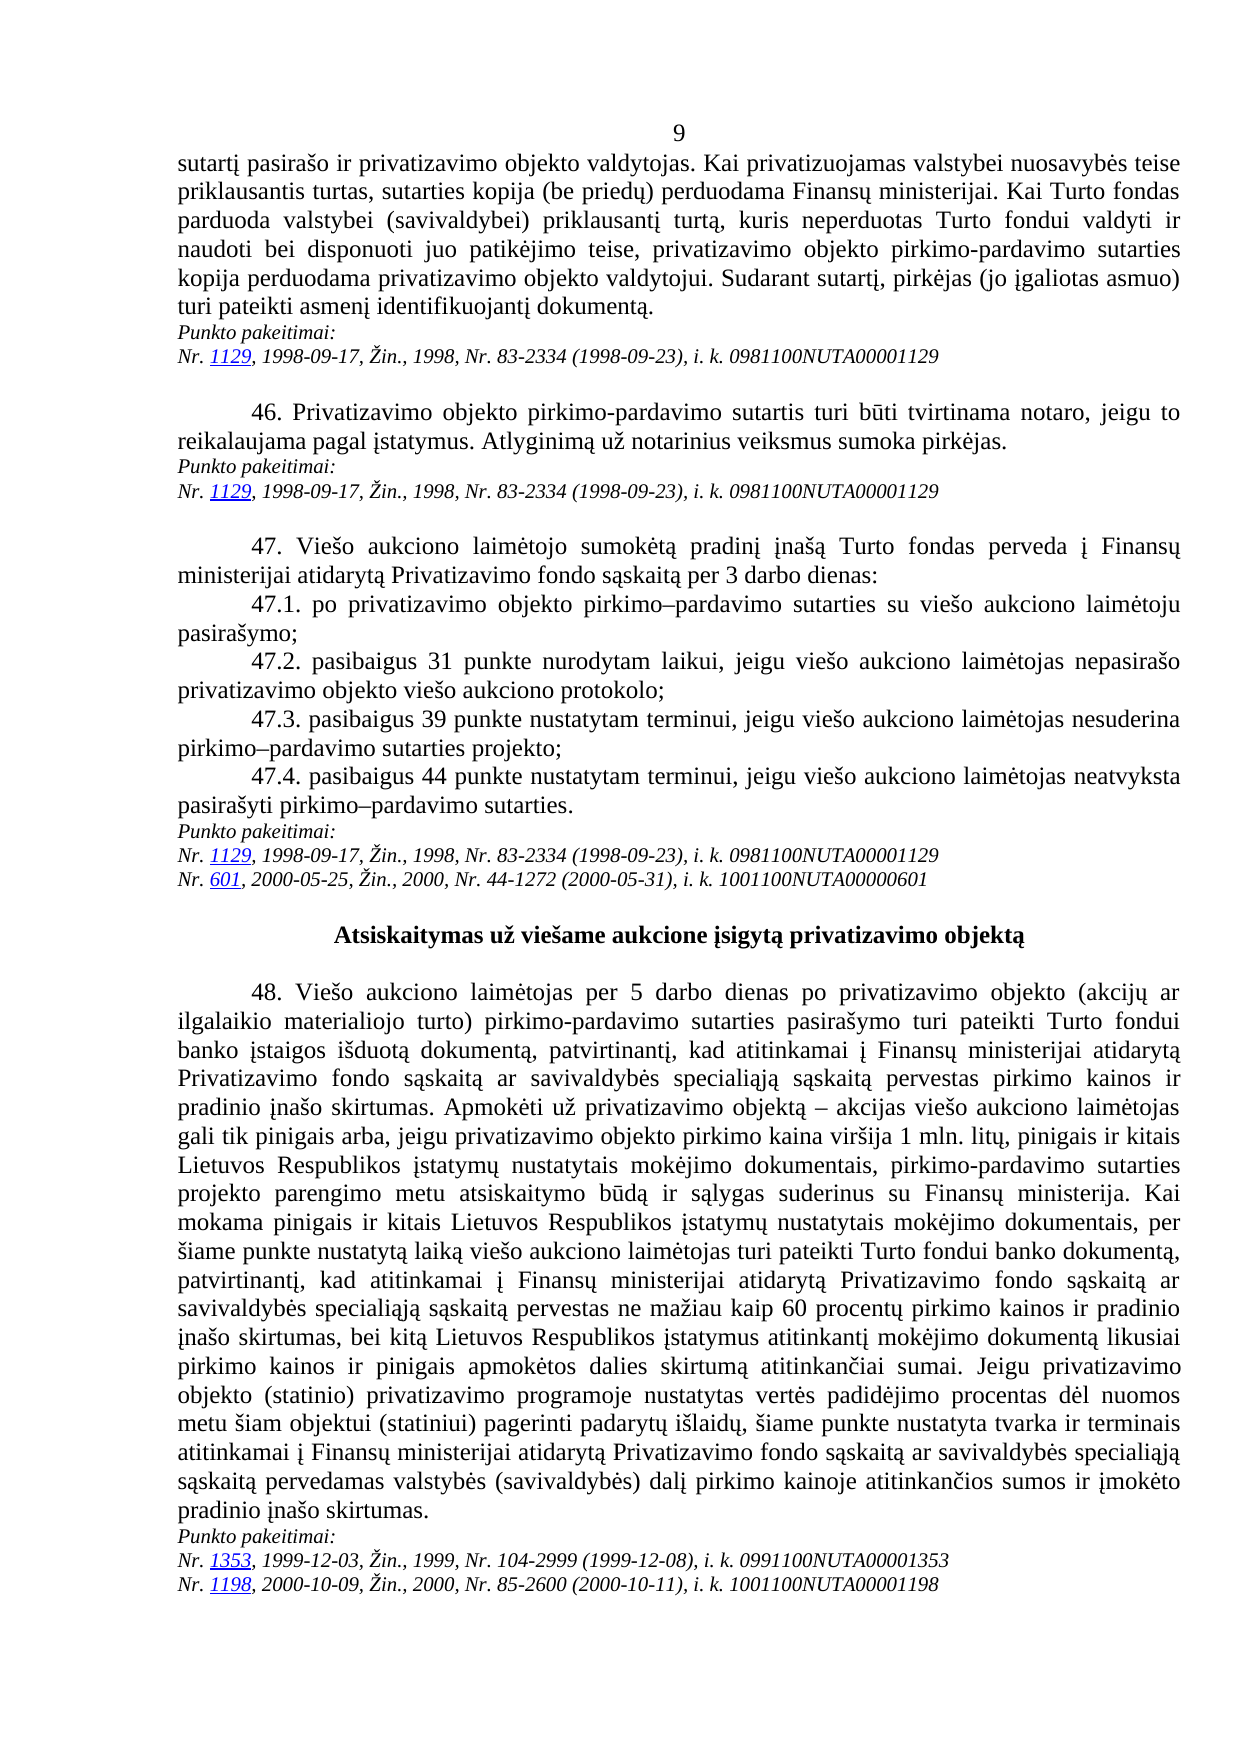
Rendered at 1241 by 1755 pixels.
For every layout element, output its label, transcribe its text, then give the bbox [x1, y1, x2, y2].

text Punkto pakeitimai: [177, 320, 1181, 344]
text 47.3. pasibaigus 39 punkte nustatytam terminui, jeigu viešo aukciono laimėtojas nesuderina pirkimo–pardavimo sutarties projekto; [177, 704, 1181, 761]
text 47.1. po privatizavimo objekto pirkimo–pardavimo sutarties su viešo aukciono laimėtoju pasirašymo; [177, 589, 1181, 646]
text 46. Privatizavimo objekto pirkimo-pardavimo sutartis turi būti tvirtinama notaro, jeigu to reikalaujama pagal įstatymus. Atlyginimą už notarinius veiksmus sumoka pirkėjas. [177, 397, 1181, 454]
text 48. Viešo aukciono laimėtojas per 5 darbo dienas po privatizavimo objekto (akcijų ar ilgalaikio materialiojo turto) pirkimo-pardavimo sutarties pasirašymo turi pateikti Turto fondui banko įstaigos išduotą dokumentą, patvirtinantį, kad atitinkamai į Finansų ministerijai atidarytą Privatizavimo fondo sąskaitą ar savivaldybės specialiąją sąskaitą pervestas pirkimo kainos ir pradinio įnašo skirtumas. Apmokėti už privatizavimo objektą – akcijas viešo aukciono laimėtojas gali tik pinigais arba, jeigu privatizavimo objekto pirkimo kaina viršija 1 mln. litų, pinigais ir kitais Lietuvos Respublikos įstatymų nustatytais mokėjimo dokumentais, pirkimo-pardavimo sutarties projekto parengimo metu atsiskaitymo būdą ir sąlygas suderinus su Finansų ministerija. Kai mokama pinigais ir kitais Lietuvos Respublikos įstatymų nustatytais mokėjimo dokumentais, per šiame punkte nustatytą laiką viešo aukciono laimėtojas turi pateikti Turto fondui banko dokumentą, patvirtinantį, kad atitinkamai į Finansų ministerijai atidarytą Privatizavimo fondo sąskaitą ar savivaldybės specialiąją sąskaitą pervestas ne mažiau kaip 60 procentų pirkimo kainos ir pradinio įnašo skirtumas, bei kitą Lietuvos Respublikos įstatymus atitinkantį mokėjimo dokumentą likusiai pirkimo kainos ir pinigais apmokėtos dalies skirtumą atitinkančiai sumai. Jeigu privatizavimo objekto (statinio) privatizavimo programoje nustatytas vertės padidėjimo procentas dėl nuomos metu šiam objektui (statiniui) pagerinti padarytų išlaidų, šiame punkte nustatyta tvarka ir terminais atitinkamai į Finansų ministerijai atidarytą Privatizavimo fondo sąskaitą ar savivaldybės specialiąją sąskaitą pervedamas valstybės (savivaldybės) dalį pirkimo kainoje atitinkančios sumos ir įmokėto pradinio įnašo skirtumas. [177, 977, 1181, 1523]
text Nr. 601, 2000-05-25, Žin., 2000, Nr. 44-1272 (2000-05-31), i. k. 1001100NUTA00000601 [177, 867, 1181, 891]
text Nr. 1129, 1998-09-17, Žin., 1998, Nr. 83-2334 (1998-09-23), i. k. 0981100NUTA00001129 [177, 344, 1181, 368]
text 47.2. pasibaigus 31 punkte nurodytam laikui, jeigu viešo aukciono laimėtojas nepasirašo privatizavimo objekto viešo aukciono protokolo; [177, 646, 1181, 704]
text Atsiskaitymas už viešame aukcione įsigytą privatizavimo objektą [177, 920, 1181, 948]
text 47.4. pasibaigus 44 punkte nustatytam terminui, jeigu viešo aukciono laimėtojas neatvyksta pasirašyti pirkimo–pardavimo sutarties. [177, 761, 1181, 819]
text Nr. 1198, 2000-10-09, Žin., 2000, Nr. 85-2600 (2000-10-11), i. k. 1001100NUTA00001198 [177, 1572, 1181, 1596]
text sutartį pasirašo ir privatizavimo objekto valdytojas. Kai privatizuojamas valstybei nuosavybės teise priklausantis turtas, sutarties kopija (be priedų) perduodama Finansų ministerijai. Kai Turto fondas parduoda valstybei (savivaldybei) priklausantį turtą, kuris neperduotas Turto fondui valdyti ir naudoti bei disponuoti juo patikėjimo teise, privatizavimo objekto pirkimo-pardavimo sutarties kopija perduodama privatizavimo objekto valdytojui. Sudarant sutartį, pirkėjas (jo įgaliotas asmuo) turi pateikti asmenį identifikuojantį dokumentą. [177, 148, 1181, 320]
text Punkto pakeitimai: [177, 1523, 1181, 1548]
text Nr. 1129, 1998-09-17, Žin., 1998, Nr. 83-2334 (1998-09-23), i. k. 0981100NUTA00001129 [177, 478, 1181, 503]
text Nr. 1129, 1998-09-17, Žin., 1998, Nr. 83-2334 (1998-09-23), i. k. 0981100NUTA00001129 [177, 843, 1181, 867]
text Punkto pakeitimai: [177, 819, 1181, 843]
text Punkto pakeitimai: [177, 454, 1181, 478]
text 47. Viešo aukciono laimėtojo sumokėtą pradinį įnašą Turto fondas perveda į Finansų ministerijai atidarytą Privatizavimo fondo sąskaitą per 3 darbo dienas: [177, 531, 1181, 589]
text Nr. 1353, 1999-12-03, Žin., 1999, Nr. 104-2999 (1999-12-08), i. k. 0991100NUTA00001353 [177, 1548, 1181, 1572]
